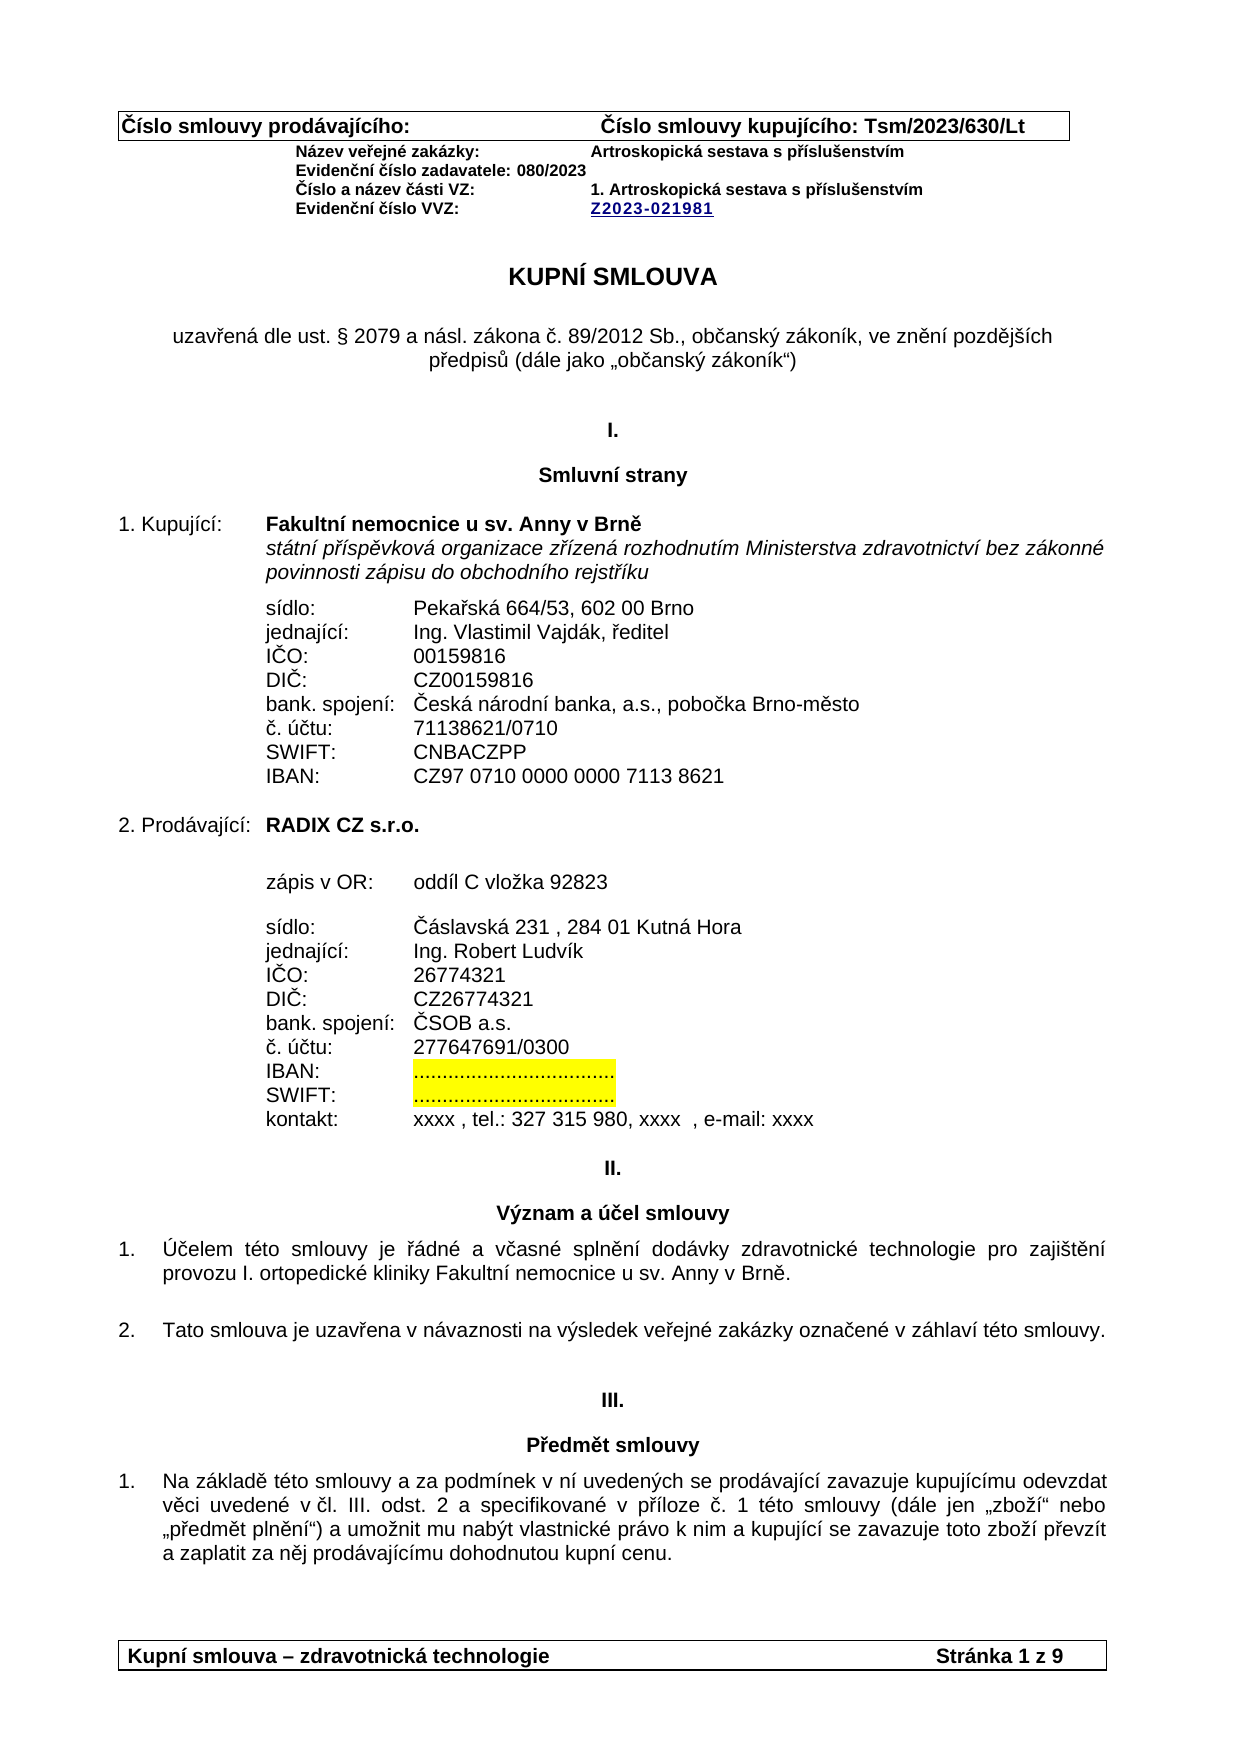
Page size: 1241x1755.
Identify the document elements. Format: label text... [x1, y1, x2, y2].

text IBAN: ................................... [192, 1059, 1107, 1083]
text č. účtu: 71138621/0710 [192, 716, 1107, 740]
text uzavřená dle ust. § 2079 a násl. zákona č. 89/2012 Sb., občanský zákoník, ve znění pozdějších předpisů (dále jako „občanský zákoník“) [118, 324, 1107, 372]
text Evidenční číslo VVZ: Z2023-021981 [295, 199, 1107, 218]
text IČO: 26774321 [192, 963, 1107, 987]
text DIČ: CZ26774321 [192, 987, 1107, 1011]
text III. [118, 1388, 1107, 1412]
list Účelem této smlouvy je řádné a včasné splnění dodávky zdravotnické technologie pro zajištění provozu I. ortopedické kliniky Fakultní nemocnice u sv. Anny v Brně. [118, 1237, 1107, 1285]
text 1. Kupující: Fakultní nemocnice u sv. Anny v Brně [118, 512, 1107, 536]
text DIČ: CZ00159816 [192, 668, 1107, 692]
text kontakt: xxxx , tel.: 327 315 980, xxxx , e-mail: xxxx [192, 1107, 1107, 1131]
text Číslo smlouvy prodávajícího: Číslo smlouvy kupujícího: Tsm/2023/630/Lt [119, 112, 1069, 140]
text Evidenční číslo zadavatele: 080/2023 [295, 161, 1107, 180]
text Číslo a název části VZ: 1. Artroskopická sestava s příslušenstvím [295, 180, 1107, 199]
text SWIFT: CNBACZPP [192, 740, 1107, 764]
text Název veřejné zakázky: Artroskopická sestava s příslušenstvím [295, 141, 1107, 161]
list Tato smlouva je uzavřena v návaznosti na výsledek veřejné zakázky označené v záhlaví této smlouvy. [118, 1318, 1107, 1342]
text bank. spojení: ČSOB a.s. [192, 1011, 1107, 1035]
text sídlo: Čáslavská 231 , 284 01 Kutná Hora [192, 915, 1107, 939]
subtitle Smluvní strany [118, 463, 1107, 487]
text bank. spojení: Česká národní banka, a.s., pobočka Brno-město [192, 692, 1107, 716]
text č. účtu: 277647691/0300 [192, 1035, 1107, 1059]
text 2. Prodávající: RADIX CZ s.r.o. [118, 813, 1107, 837]
text SWIFT: ................................... [192, 1083, 1107, 1107]
text Význam a účel smlouvy [118, 1200, 1107, 1224]
text IČO: 00159816 [192, 644, 1107, 668]
text sídlo: Pekařská 664/53, 602 00 Brno [192, 596, 1107, 620]
text KUPNÍ SMLOUVA [118, 262, 1107, 291]
text II. [118, 1156, 1107, 1179]
text jednající: Ing. Robert Ludvík [192, 939, 1107, 963]
text státní příspěvková organizace zřízená rozhodnutím Ministerstva zdravotnictví bez zákonné povinnosti zápisu do obchodního rejstříku [266, 536, 1107, 584]
list Na základě této smlouvy a za podmínek v ní uvedených se prodávající zavazuje kupujícímu odevzdat věci uvedené v čl. III. odst. 2 a specifikované v příloze č. 1 této smlouvy (dále jen „zboží“ nebo „předmět plnění“) a umožnit mu nabýt vlastnické právo k nim a kupující se zavazuje toto zboží převzít a zaplatit za něj prodávajícímu dohodnutou kupní cenu. [118, 1469, 1107, 1565]
text zápis v OR: oddíl C vložka 92823 [192, 870, 1107, 894]
text IBAN: CZ97 0710 0000 0000 7113 8621 [192, 764, 1107, 788]
text I. [118, 418, 1107, 442]
text jednající: Ing. Vlastimil Vajdák, ředitel [192, 620, 1107, 644]
subtitle Předmět smlouvy [118, 1433, 1107, 1457]
